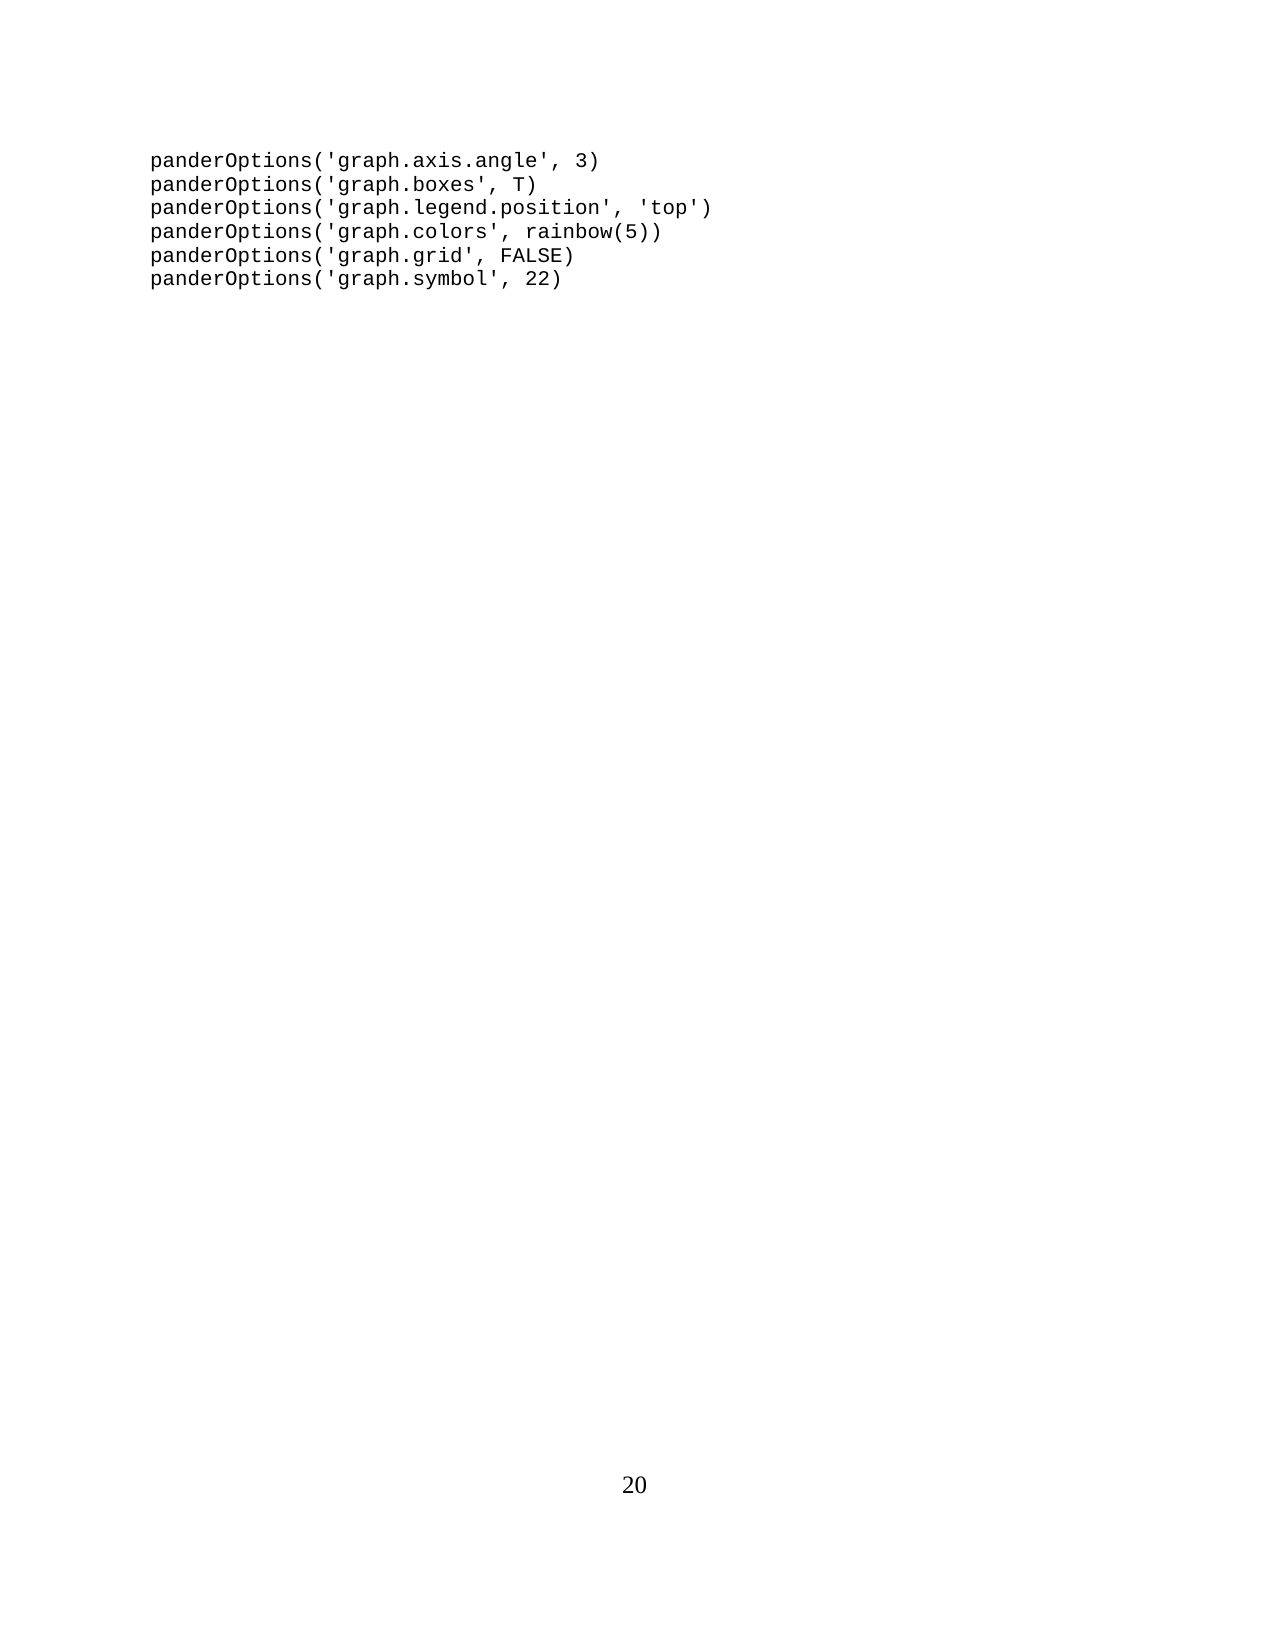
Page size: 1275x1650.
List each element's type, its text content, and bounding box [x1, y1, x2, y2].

text panderOptions('graph.colors', rainbow(5)) [150, 221, 1125, 244]
text panderOptions('graph.symbol', 22) [150, 268, 1125, 292]
text panderOptions('graph.axis.angle', 3) [150, 150, 1125, 174]
text panderOptions('graph.grid', FALSE) [150, 244, 1125, 268]
text panderOptions('graph.legend.position', 'top') [150, 197, 1125, 221]
text panderOptions('graph.boxes', T) [150, 174, 1125, 197]
